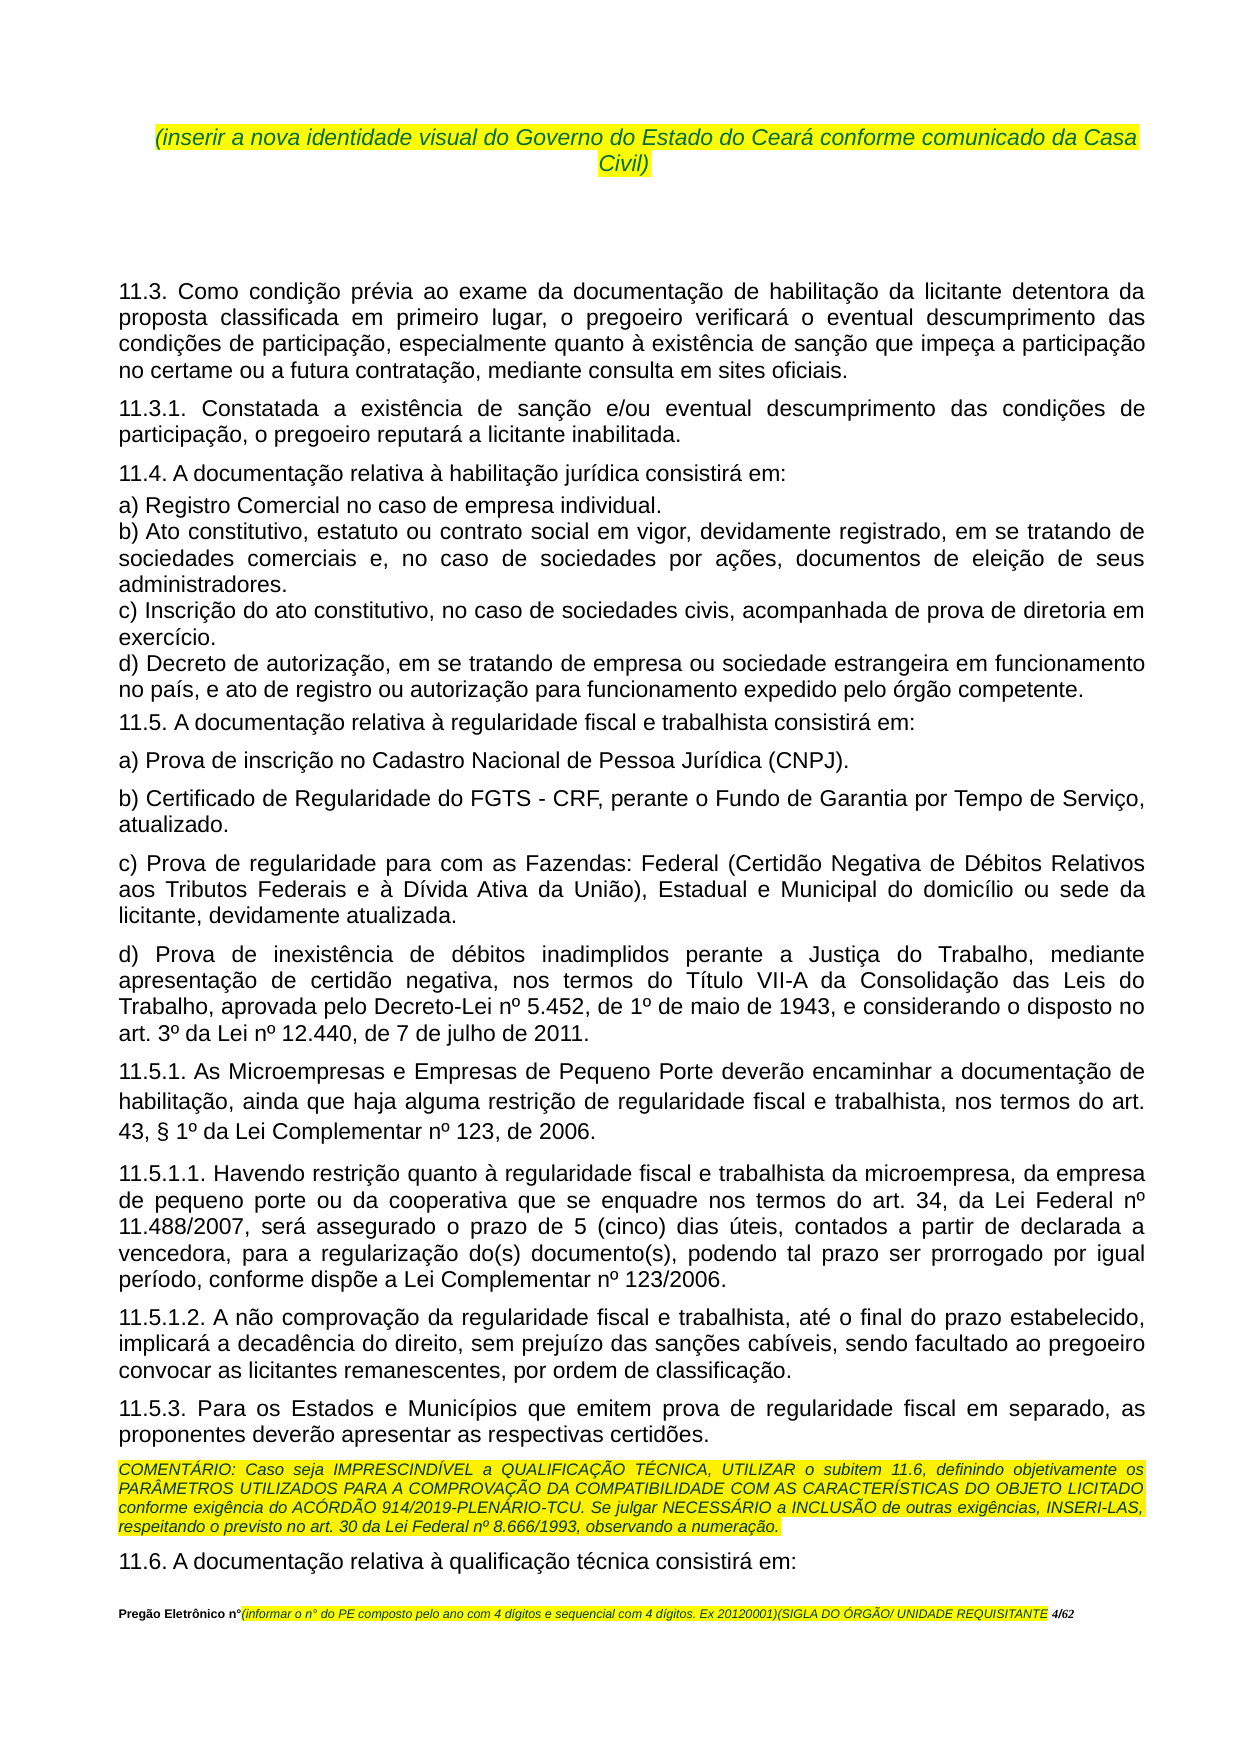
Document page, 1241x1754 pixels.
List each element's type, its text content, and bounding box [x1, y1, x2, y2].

text 11.6. A documentação relativa à qualificação técnica consistirá em: [118, 1548, 1146, 1574]
text 11.4. A documentação relativa à habilitação jurídica consistirá em: [118, 459, 1146, 486]
text 11.3.1. Constatada a existência de sanção e/ou eventual descumprimento das condições de participação, o pregoeiro reputará a licitante inabilitada. [118, 395, 1146, 448]
text 11.5.1. As Microempresas e Empresas de Pequeno Porte deverão encaminhar a documentação de habilitação, ainda que haja alguma restrição de regularidade fiscal e trabalhista, nos termos do art. 43, § 1º da Lei Complementar nº 123, de 2006. [118, 1058, 1146, 1145]
text b) Certificado de Regularidade do FGTS - CRF, perante o Fundo de Garantia por Tempo de Serviço, atualizado. [118, 785, 1146, 838]
text c) Inscrição do ato constitutivo, no caso de sociedades civis, acompanhada de prova de diretoria em exercício. [118, 597, 1146, 650]
text a) Registro Comercial no caso de empresa individual. [118, 492, 1146, 518]
text c) Prova de regularidade para com as Fazendas: Federal (Certidão Negativa de Débitos Relativos aos Tributos Federais e à Dívida Ativa da União), Estadual e Municipal do domicílio ou sede da licitante, devidamente atualizada. [118, 850, 1146, 929]
text COMENTÁRIO: Caso seja IMPRESCINDÍVEL a QUALIFICAÇÃO TÉCNICA, UTILIZAR o subitem 11.6, definindo objetivamente os PARÂMETROS UTILIZADOS PARA A COMPROVAÇÃO DA COMPATIBILIDADE COM AS CARACTERÍSTICAS DO OBJETO LICITADO conforme exigência do ACÓRDÃO 914/2019-PLENÁRIO-TCU. Se julgar NECESSÁRIO a INCLUSÃO de outras exigências, INSERI-LAS, respeitando o previsto no art. 30 da Lei Federal nº 8.666/1993, observando a numeração. [118, 1459, 1146, 1536]
text d) Decreto de autorização, em se tratando de empresa ou sociedade estrangeira em funcionamento no país, e ato de registro ou autorização para funcionamento expedido pelo órgão competente. [118, 650, 1146, 703]
text 11.3. Como condição prévia ao exame da documentação de habilitação da licitante detentora da proposta classificada em primeiro lugar, o pregoeiro verificará o eventual descumprimento das condições de participação, especialmente quanto à existência de sanção que impeça a participação no certame ou a futura contratação, mediante consulta em sites oficiais. [118, 278, 1146, 383]
text 11.5.1.2. A não comprovação da regularidade fiscal e trabalhista, até o final do prazo estabelecido, implicará a decadência do direito, sem prejuízo das sanções cabíveis, sendo facultado ao pregoeiro convocar as licitantes remanescentes, por ordem de classificação. [118, 1304, 1146, 1383]
text d) Prova de inexistência de débitos inadimplidos perante a Justiça do Trabalho, mediante apresentação de certidão negativa, nos termos do Título VII-A da Consolidação das Leis do Trabalho, aprovada pelo Decreto-Lei nº 5.452, de 1º de maio de 1943, e considerando o disposto no art. 3º da Lei nº 12.440, de 7 de julho de 2011. [118, 941, 1146, 1046]
text b) Ato constitutivo, estatuto ou contrato social em vigor, devidamente registrado, em se tratando de sociedades comerciais e, no caso de sociedades por ações, documentos de eleição de seus administradores. [118, 518, 1146, 597]
text 11.5. A documentação relativa à regularidade fiscal e trabalhista consistirá em: [118, 709, 1146, 735]
text a) Prova de inscrição no Cadastro Nacional de Pessoa Jurídica (CNPJ). [118, 747, 1146, 773]
text 11.5.1.1. Havendo restrição quanto à regularidade fiscal e trabalhista da microempresa, da empresa de pequeno porte ou da cooperativa que se enquadre nos termos do art. 34, da Lei Federal nº 11.488/2007, será assegurado o prazo de 5 (cinco) dias úteis, contados a partir de declarada a vencedora, para a regularização do(s) documento(s), podendo tal prazo ser prorrogado por igual período, conforme dispõe a Lei Complementar nº 123/2006. [118, 1160, 1146, 1292]
text 11.5.3. Para os Estados e Municípios que emitem prova de regularidade fiscal em separado, as proponentes deverão apresentar as respectivas certidões. [118, 1395, 1146, 1448]
